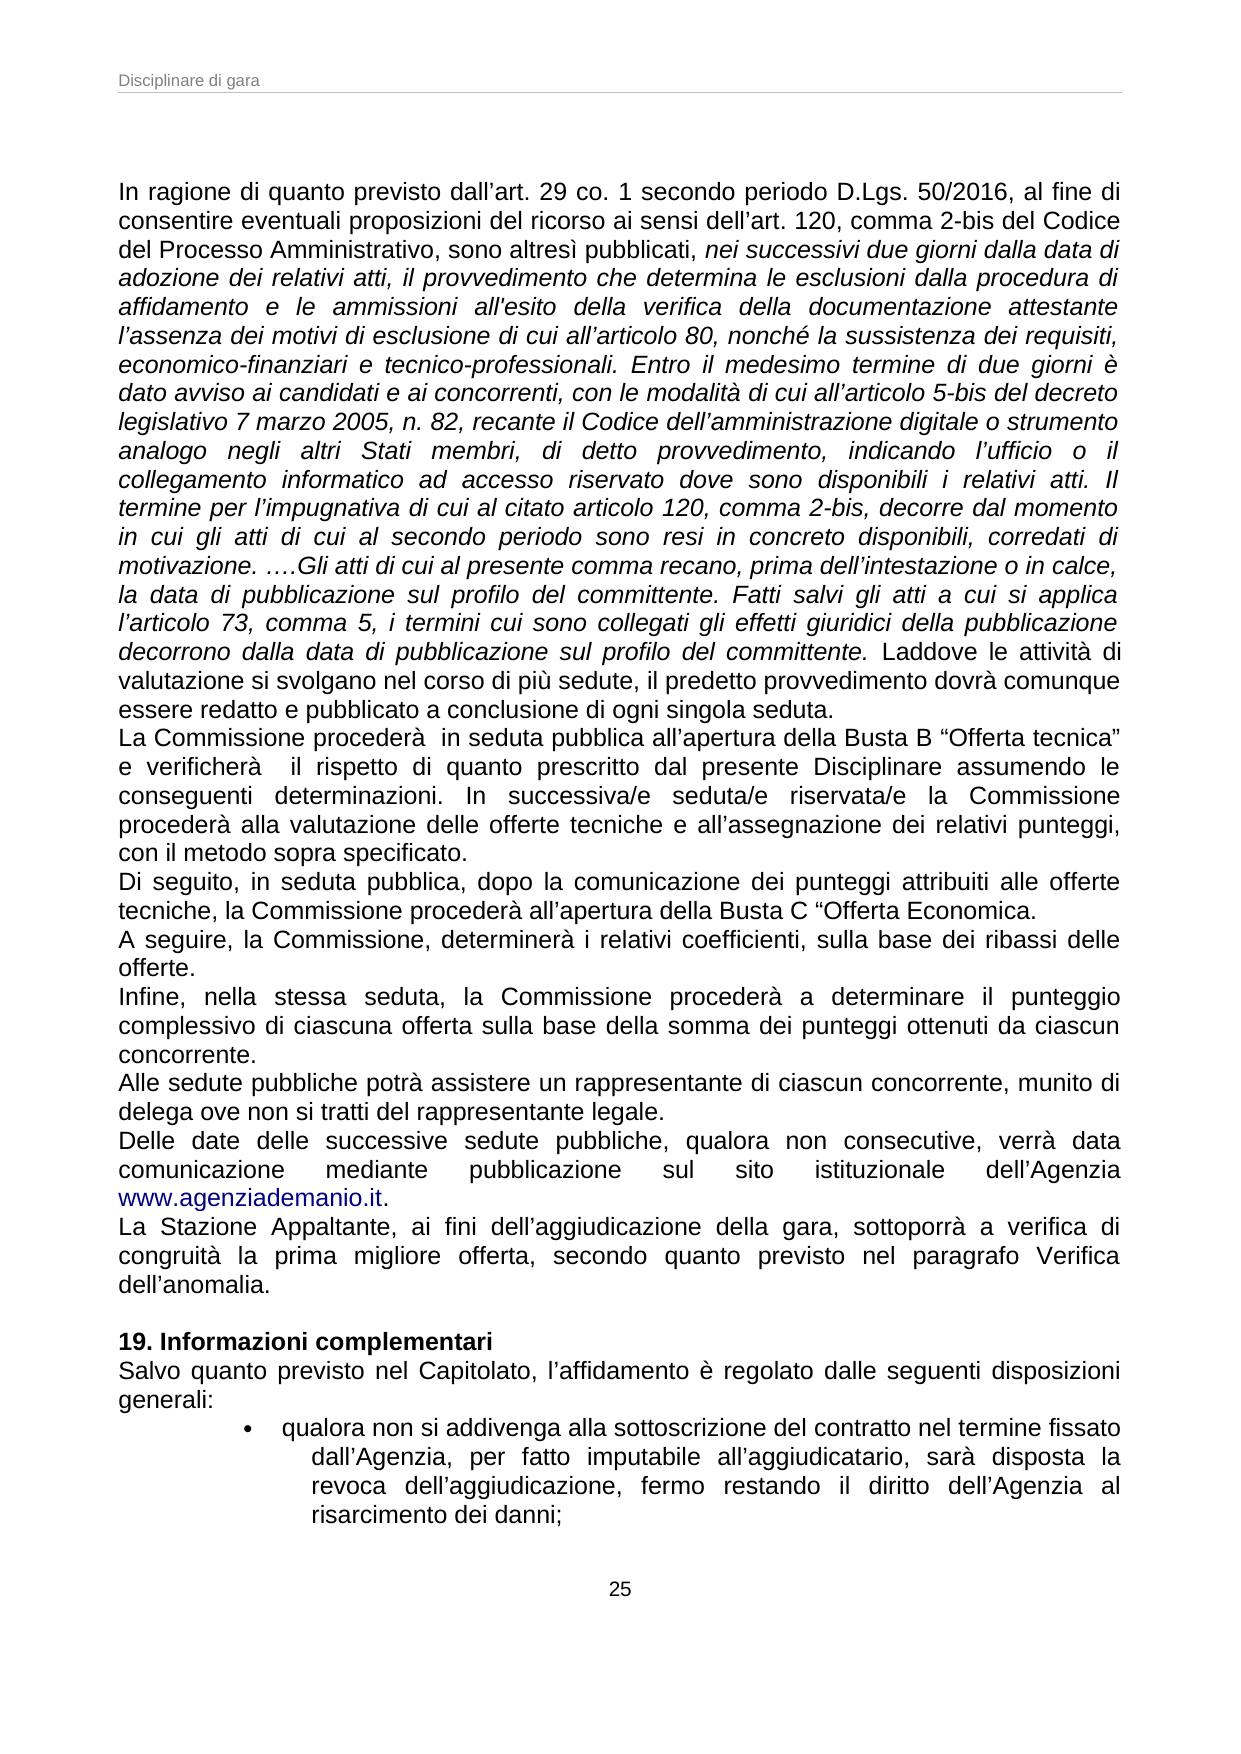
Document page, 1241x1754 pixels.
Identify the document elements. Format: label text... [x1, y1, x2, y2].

list qualora non si addivenga alla sottoscrizione del contratto nel termine fissato dall’Agenzia, per fatto imputabile all’aggiudicatario, sarà disposta la revoca dell’aggiudicazione, fermo restando il diritto dell’Agenzia al risarcimento dei danni; [244, 1413, 1122, 1528]
text Salvo quanto previsto nel Capitolato, l’affidamento è regolato dalle seguenti disposizioni generali: [118, 1356, 1122, 1413]
text Di seguito, in seduta pubblica, dopo la comunicazione dei punteggi attribuiti alle offerte tecniche, la Commissione procederà all’apertura della Busta C “Offerta Economica. [118, 867, 1122, 925]
text Infine, nella stessa seduta, la Commissione procederà a determinare il punteggio complessivo di ciascuna offerta sulla base della somma dei punteggi ottenuti da ciascun concorrente. [118, 982, 1122, 1068]
text Delle date delle successive sedute pubbliche, qualora non consecutive, verrà data comunicazione mediante pubblicazione sul sito istituzionale dell’Agenzia www.agenziademanio.it. [118, 1126, 1122, 1212]
text La Stazione Appaltante, ai fini dell’aggiudicazione della gara, sottoporrà a verifica di congruità la prima migliore offerta, secondo quanto previsto nel paragrafo Verifica dell’anomalia. [118, 1212, 1122, 1298]
text In ragione di quanto previsto dall’art. 29 co. 1 secondo periodo D.Lgs. 50/2016, al fine di consentire eventuali proposizioni del ricorso ai sensi dell’art. 120, comma 2-bis del Codice del Processo Amministrativo, sono altresì pubblicati, nei successivi due giorni dalla data di adozione dei relativi atti, il provvedimento che determina le esclusioni dalla procedura di affidamento e le ammissioni all'esito della verifica della documentazione attestante l’assenza dei motivi di esclusione di cui all’articolo 80, nonché la sussistenza dei requisiti, economico-finanziari e tecnico-professionali. Entro il medesimo termine di due giorni è dato avviso ai candidati e ai concorrenti, con le modalità di cui all’articolo 5-bis del decreto legislativo 7 marzo 2005, n. 82, recante il Codice dell’amministrazione digitale o strumento analogo negli altri Stati membri, di detto provvedimento, indicando l’ufficio o il collegamento informatico ad accesso riservato dove sono disponibili i relativi atti. Il termine per l’impugnativa di cui al citato articolo 120, comma 2-bis, decorre dal momento in cui gli atti di cui al secondo periodo sono resi in concreto disponibili, corredati di motivazione. ….Gli atti di cui al presente comma recano, prima dell’intestazione o in calce, la data di pubblicazione sul profilo del committente. Fatti salvi gli atti a cui si applica l’articolo 73, comma 5, i termini cui sono collegati gli effetti giuridici della pubblicazione decorrono dalla data di pubblicazione sul profilo del committente. Laddove le attività di valutazione si svolgano nel corso di più sedute, il predetto provvedimento dovrà comunque essere redatto e pubblicato a conclusione di ogni singola seduta. [118, 177, 1122, 723]
text La Commissione procederà in seduta pubblica all’apertura della Busta B “Offerta tecnica” e verificherà il rispetto di quanto prescritto dal presente Disciplinare assumendo le conseguenti determinazioni. In successiva/e seduta/e riservata/e la Commissione procederà alla valutazione delle offerte tecniche e all’assegnazione dei relativi punteggi, con il metodo sopra specificato. [118, 723, 1122, 867]
text 19. Informazioni complementari [118, 1327, 1122, 1356]
text Alle sedute pubbliche potrà assistere un rappresentante di ciascun concorrente, munito di delega ove non si tratti del rappresentante legale. [118, 1068, 1122, 1126]
text A seguire, la Commissione, determinerà i relativi coefficienti, sulla base dei ribassi delle offerte. [118, 925, 1122, 982]
